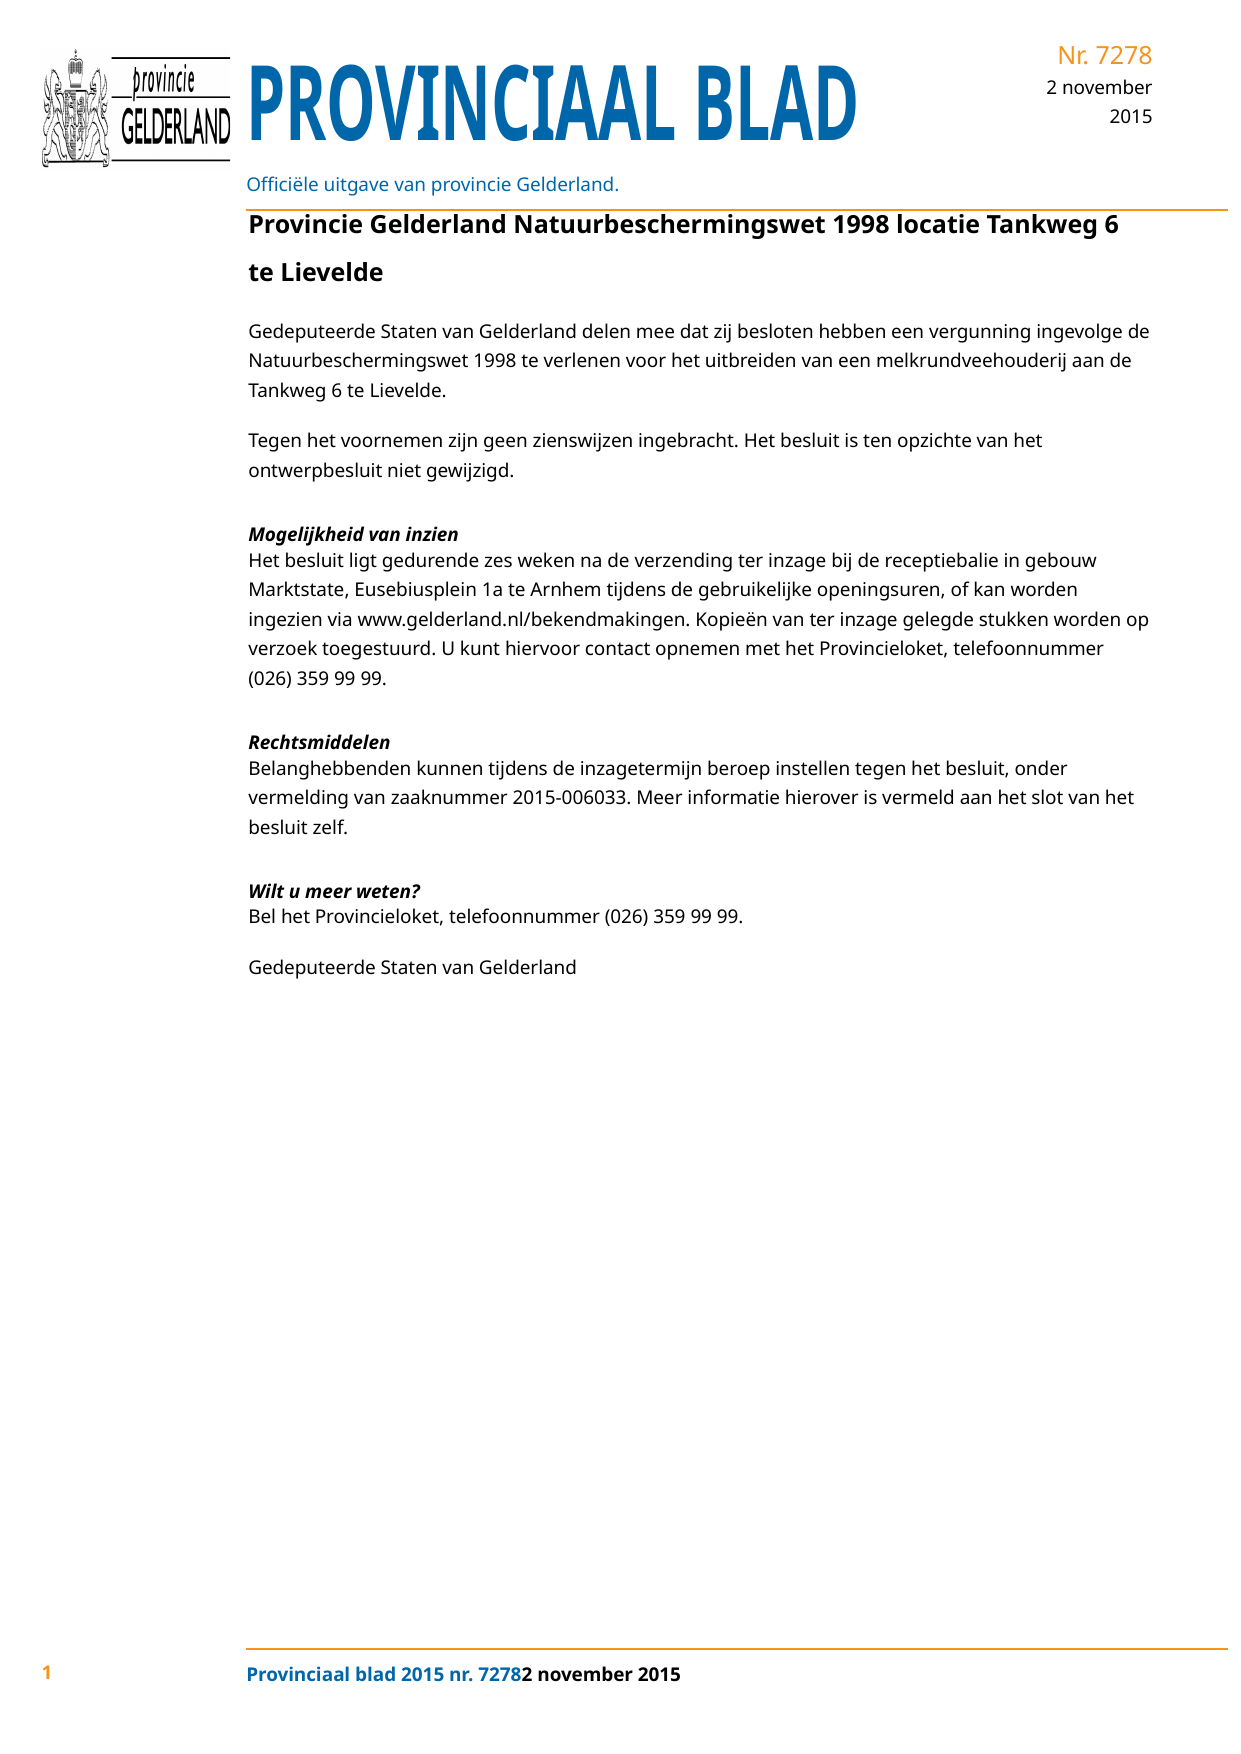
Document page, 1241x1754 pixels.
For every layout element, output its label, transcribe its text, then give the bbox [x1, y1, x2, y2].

text Gedeputeerde Staten van Gelderland [248, 954, 1152, 980]
text Rechtsmiddelen [248, 729, 1152, 755]
text Bel het Provincieloket, telefoonnummer (026) 359 99 99. [248, 904, 1152, 929]
text Belanghebbenden kunnen tijdens de inzagetermijn beroep instellen tegen het besluit, onder vermelding van zaaknummer 2015-006033. Meer informatie hierover is vermeld aan het slot van het besluit zelf. [248, 755, 1152, 840]
text Het besluit ligt gedurende zes weken na de verzending ter inzage bij de receptiebalie in gebouw Marktstate, Eusebiusplein 1a te Arnhem tijdens de gebruikelijke openingsuren, of kan worden ingezien via www.gelderland.nl/bekendmakingen. Kopieën van ter inzage gelegde stukken worden op verzoek toegestuurd. U kunt hiervoor contact opnemen met het Provincieloket, telefoonnummer (026) 359 99 99. [248, 547, 1152, 691]
text Tegen het voornemen zijn geen zienswijzen ingebracht. Het besluit is ten opzichte van het ontwerpbesluit niet gewijzigd. [248, 427, 1152, 483]
text Gedeputeerde Staten van Gelderland delen mee dat zij besloten hebben een vergunning ingevolge de Natuurbeschermingswet 1998 te verlenen voor het uitbreiden van een melkrundveehouderij aan de Tankweg 6 te Lievelde. [248, 318, 1152, 403]
picture [41, 47, 231, 172]
text Mogelijkheid van inzien [248, 521, 1152, 547]
text Wilt u meer weten? [248, 878, 1152, 904]
text Provincie Gelderland Natuurbeschermingswet 1998 locatie Tankweg 6 te Lievelde [248, 211, 1152, 288]
